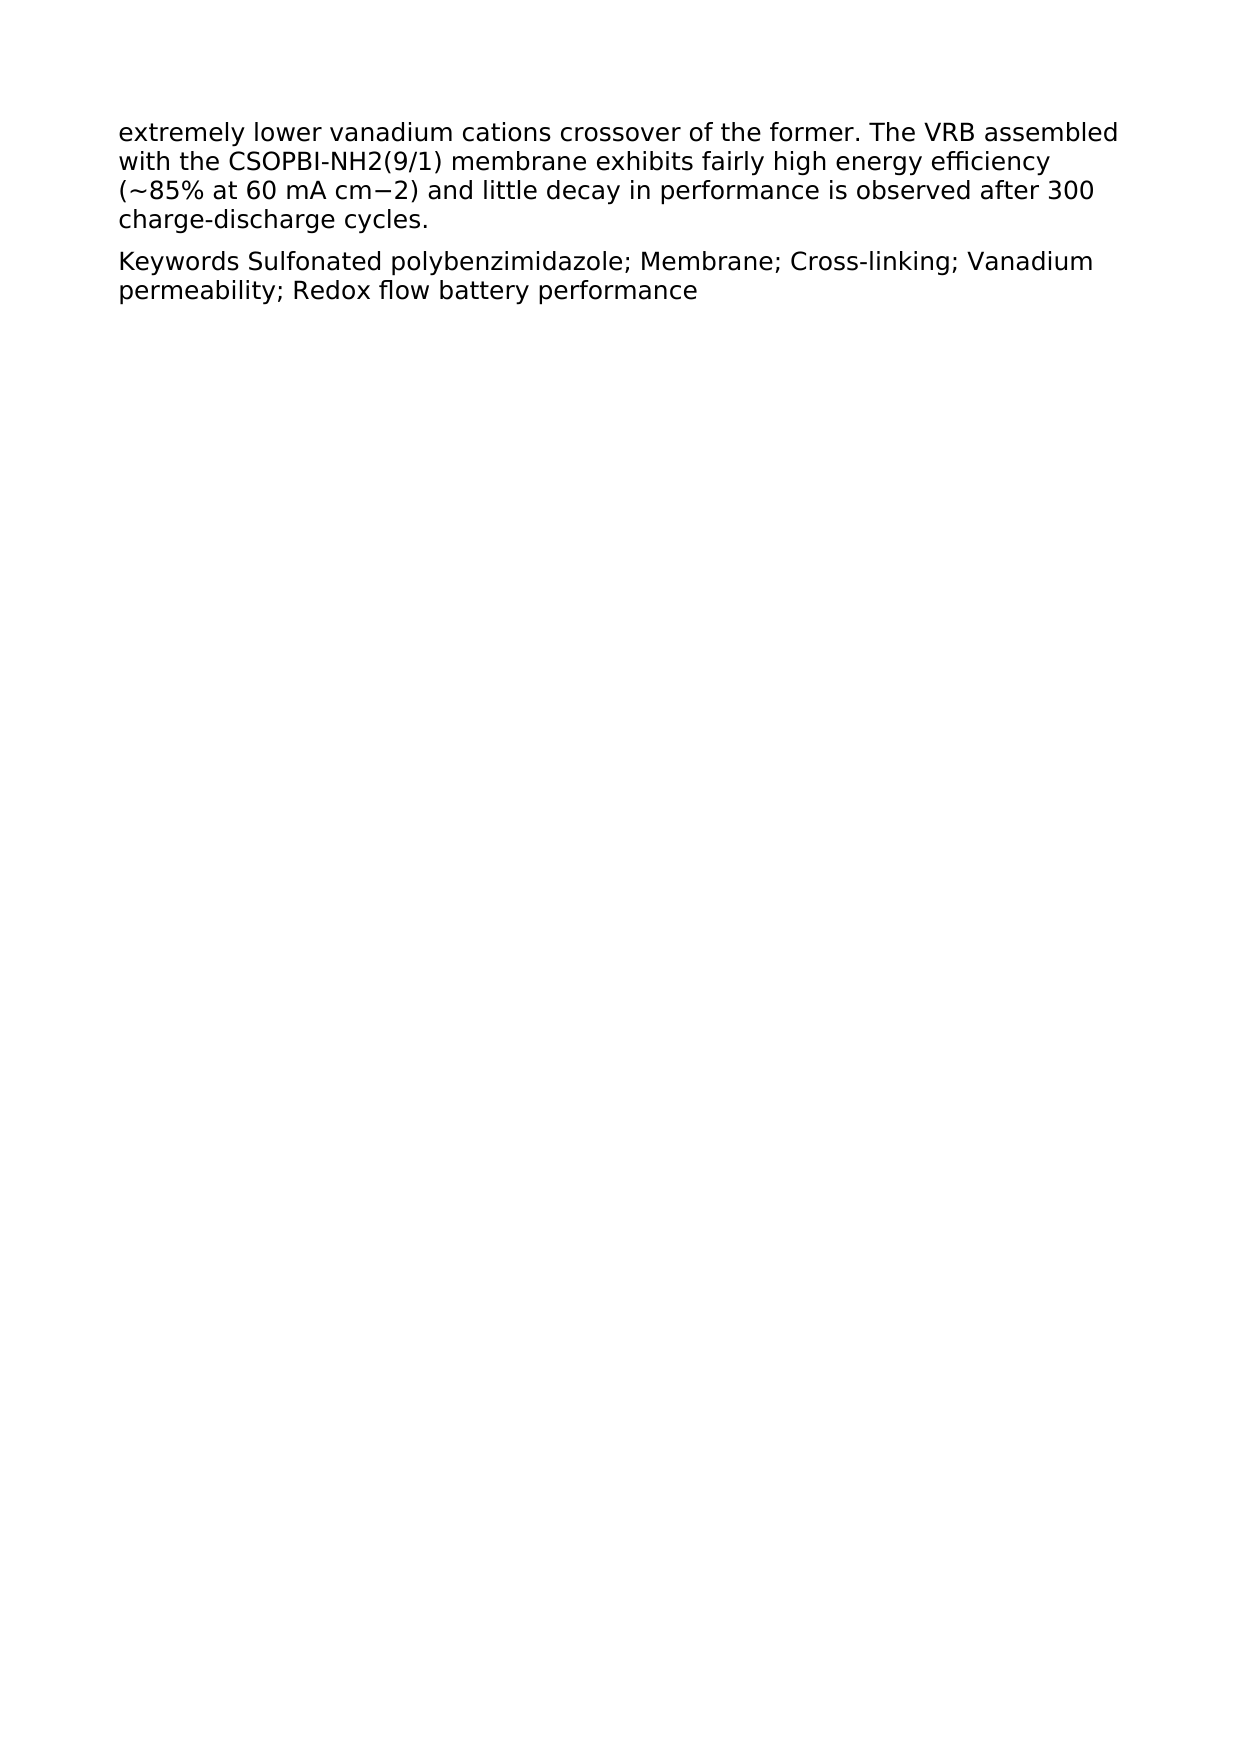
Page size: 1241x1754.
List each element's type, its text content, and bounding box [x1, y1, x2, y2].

text Keywords Sulfonated polybenzimidazole; Membrane; Cross-linking; Vanadium permeability; Redox flow battery performance [118, 247, 1122, 306]
text extremely lower vanadium cations crossover of the former. The VRB assembled with the CSOPBI-NH2(9/1) membrane exhibits fairly high energy efficiency (~85% at 60 mA cm−2) and little decay in performance is observed after 300 charge-discharge cycles. [118, 118, 1122, 235]
